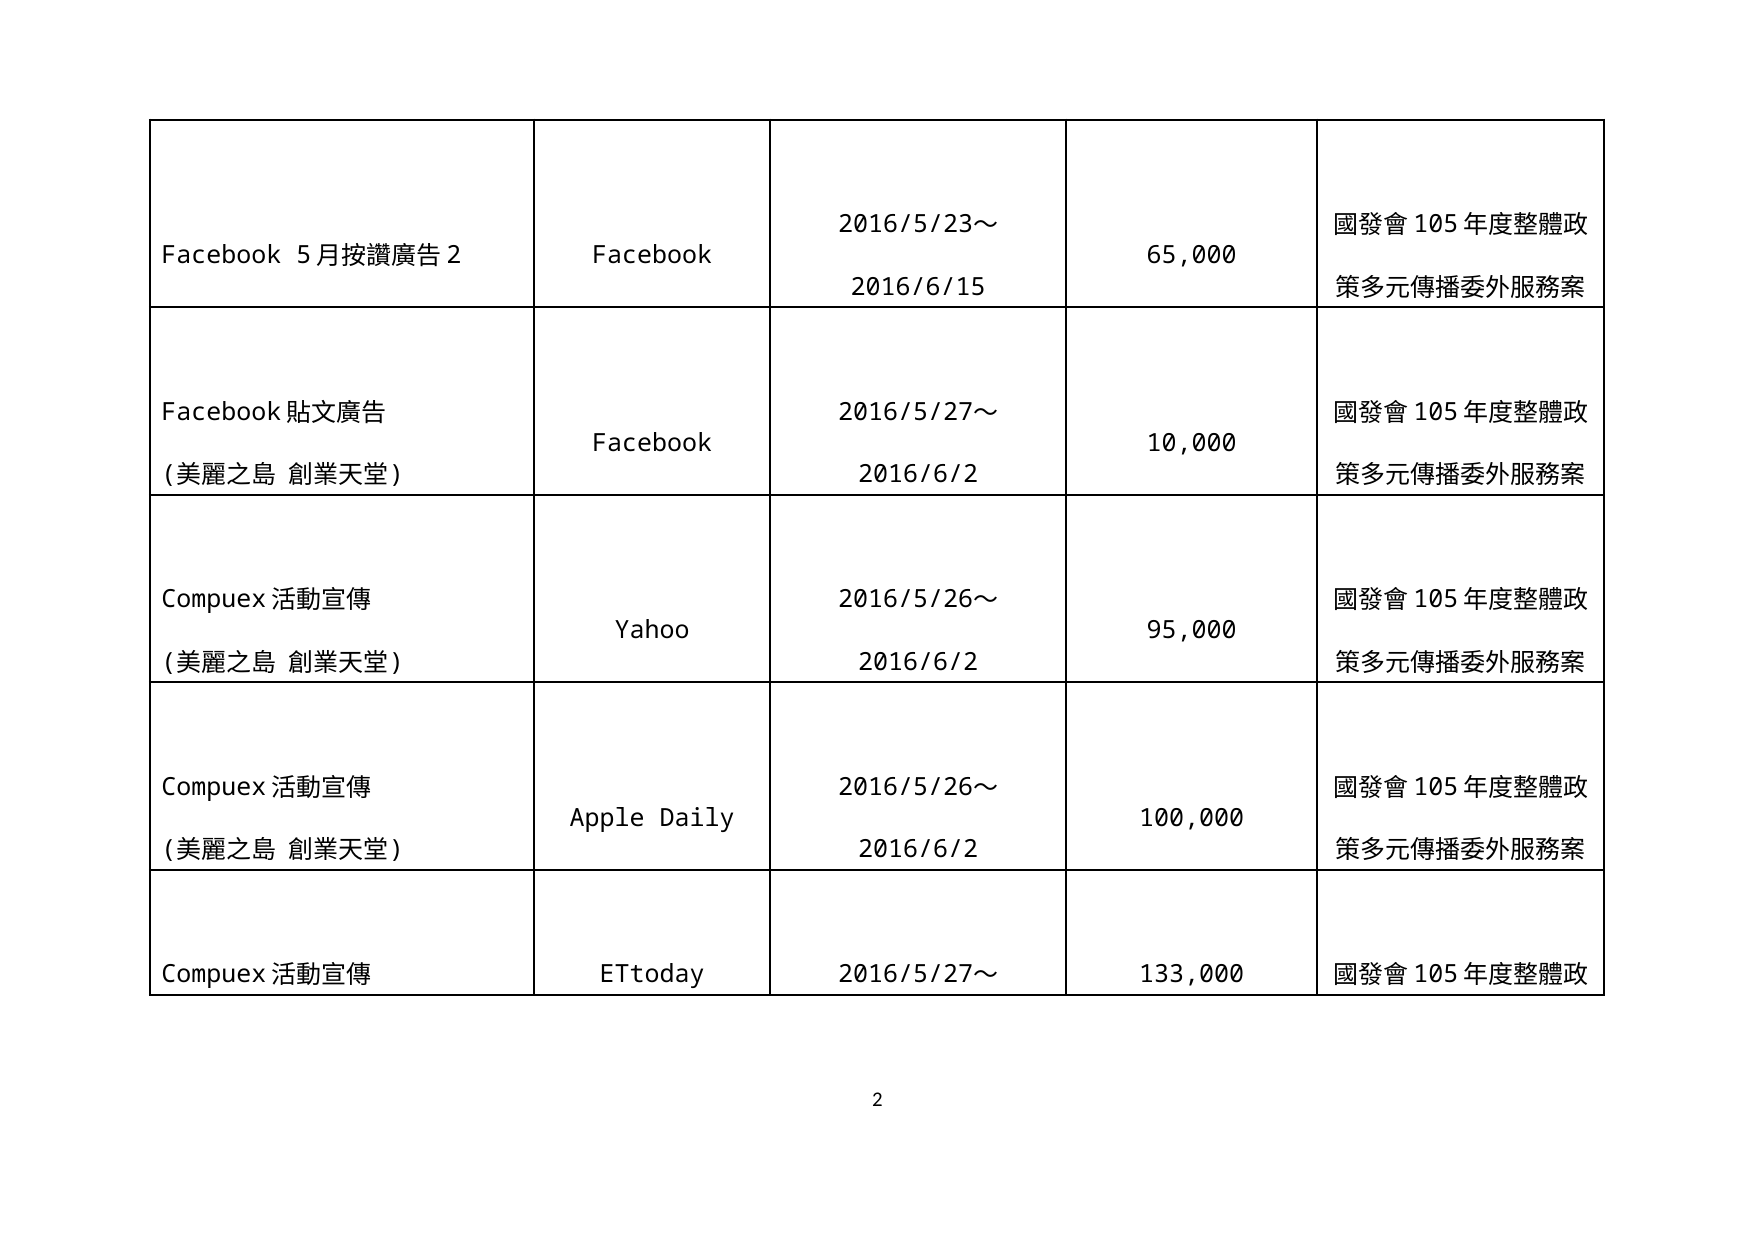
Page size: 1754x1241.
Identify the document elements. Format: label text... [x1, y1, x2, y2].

table_cell 2016/5/26～2016/6/2 [771, 683, 1065, 868]
table_cell Facebook 5月按讚廣告2 [151, 121, 533, 306]
table_cell 國發會105年度整體政策多元傳播委外服務案 [1318, 308, 1603, 493]
table_cell Compuex活動宣傳 [151, 871, 533, 993]
table_cell ETtoday [535, 871, 769, 993]
table_cell Compuex活動宣傳 (美麗之島 創業天堂) [151, 496, 533, 681]
table_cell 國發會105年度整體政 [1318, 871, 1603, 993]
table_cell 2016/5/27～ [771, 871, 1065, 993]
table_cell 國發會105年度整體政策多元傳播委外服務案 [1318, 683, 1603, 868]
table_cell 2016/5/27～2016/6/2 [771, 308, 1065, 493]
table_cell 65,000 [1067, 121, 1316, 306]
table_cell 國發會105年度整體政策多元傳播委外服務案 [1318, 121, 1603, 306]
table_cell 100,000 [1067, 683, 1316, 868]
table_cell Facebook貼文廣告 (美麗之島 創業天堂) [151, 308, 533, 493]
table_cell Facebook [535, 308, 769, 493]
table_cell 10,000 [1067, 308, 1316, 493]
table_cell Facebook [535, 121, 769, 306]
table_cell Yahoo [535, 496, 769, 681]
table_cell 國發會105年度整體政策多元傳播委外服務案 [1318, 496, 1603, 681]
table_cell Apple Daily [535, 683, 769, 868]
table_cell Compuex活動宣傳 (美麗之島 創業天堂) [151, 683, 533, 868]
table_cell 133,000 [1067, 871, 1316, 993]
table_cell 2016/5/26～2016/6/2 [771, 496, 1065, 681]
table_cell 95,000 [1067, 496, 1316, 681]
table_cell 2016/5/23～2016/6/15 [771, 121, 1065, 306]
